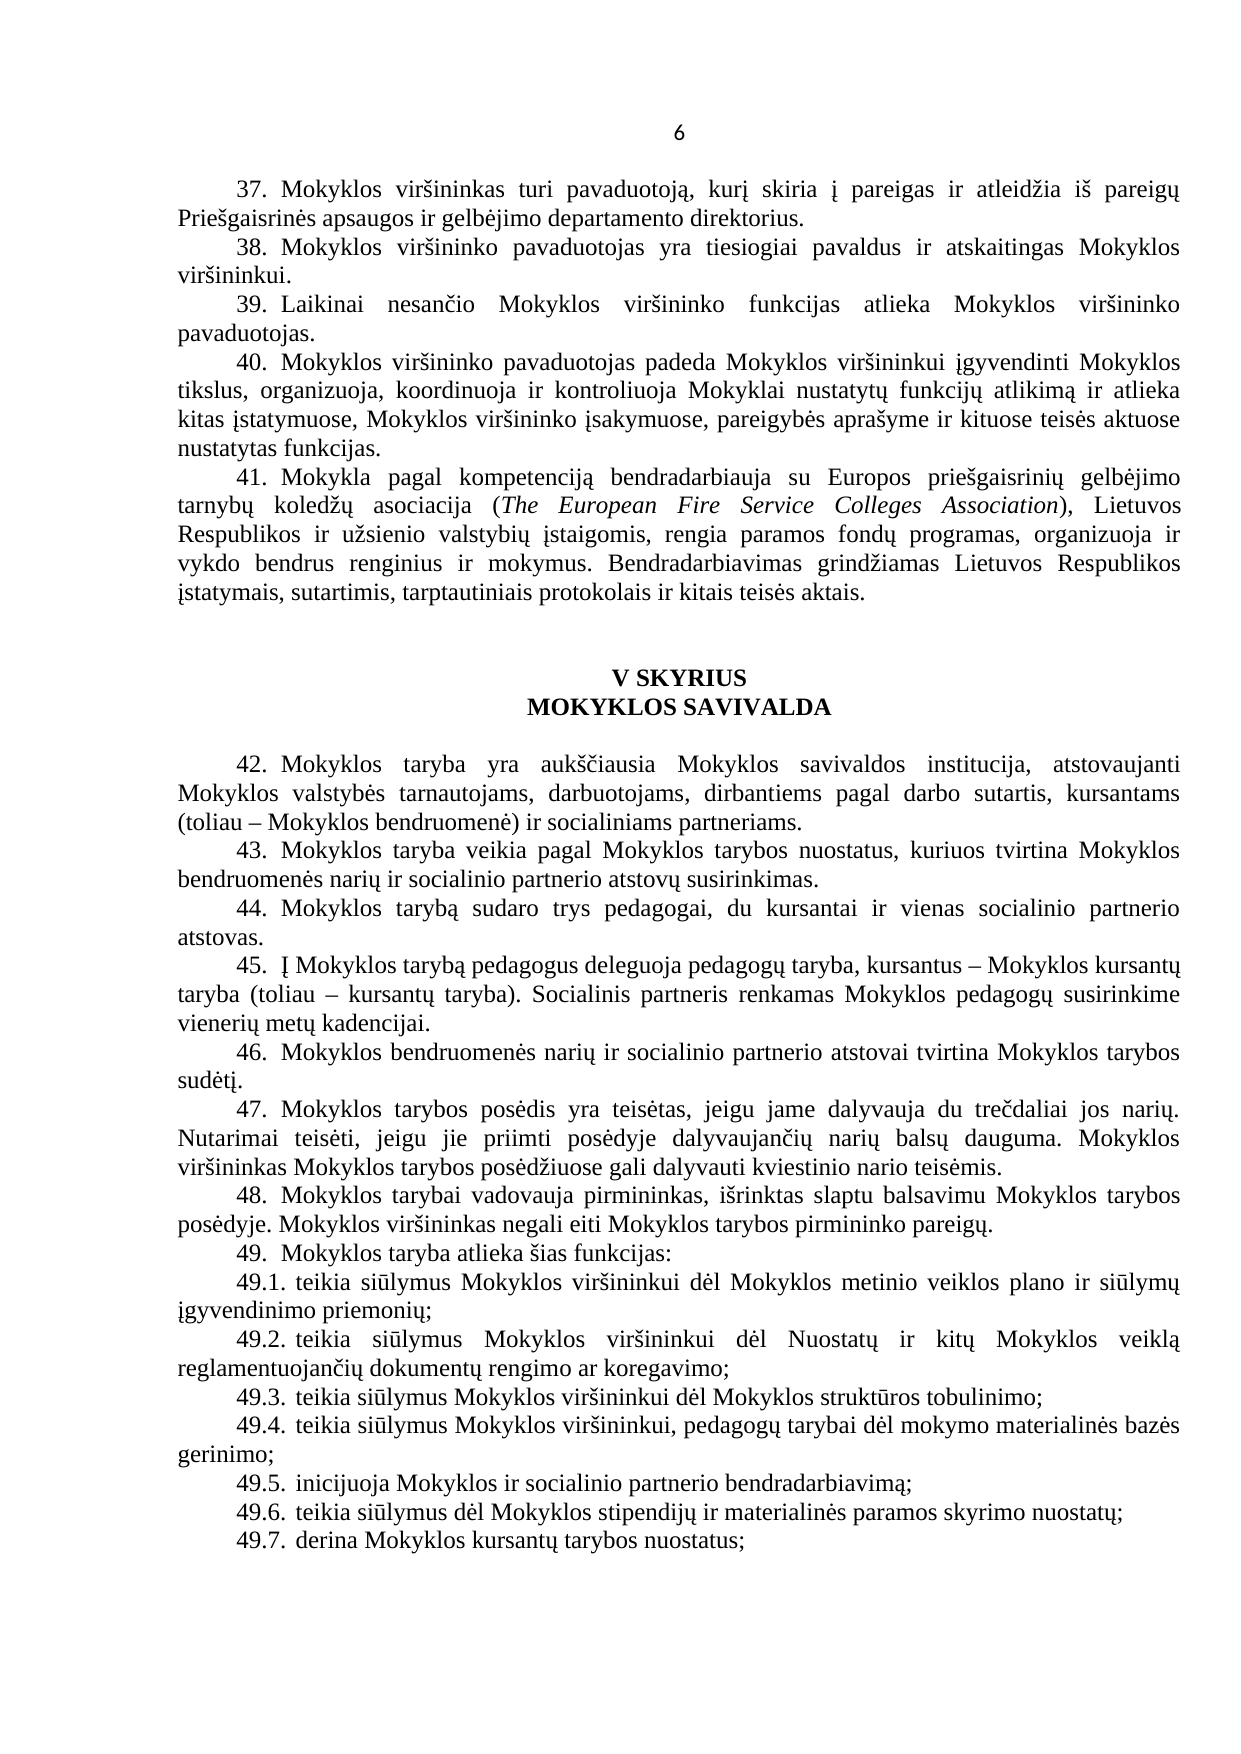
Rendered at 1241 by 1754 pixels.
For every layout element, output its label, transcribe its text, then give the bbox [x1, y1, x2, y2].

text 49. Mokyklos taryba atlieka šias funkcijas: [227, 1238, 1181, 1267]
text 40. Mokyklos viršininko pavaduotojas padeda Mokyklos viršininkui įgyvendinti Mokyklos tikslus, organizuoja, koordinuoja ir kontroliuoja Mokyklai nustatytų funkcijų atlikimą ir atlieka kitas įstatymuose, Mokyklos viršininko įsakymuose, pareigybės aprašyme ir kituose teisės aktuose nustatytas funkcijas. [177, 347, 1181, 462]
text 49.1. teikia siūlymus Mokyklos viršininkui dėl Mokyklos metinio veiklos plano ir siūlymų įgyvendinimo priemonių; [177, 1267, 1181, 1324]
text 46. Mokyklos bendruomenės narių ir socialinio partnerio atstovai tvirtina Mokyklos tarybos sudėtį. [177, 1037, 1181, 1094]
text 38. Mokyklos viršininko pavaduotojas yra tiesiogiai pavaldus ir atskaitingas Mokyklos viršininkui. [177, 232, 1181, 289]
text 49.4. teikia siūlymus Mokyklos viršininkui, pedagogų tarybai dėl mokymo materialinės bazės gerinimo; [177, 1410, 1181, 1468]
text 42. Mokyklos taryba yra aukščiausia Mokyklos savivaldos institucija, atstovaujanti Mokyklos valstybės tarnautojams, darbuotojams, dirbantiems pagal darbo sutartis, kursantams (toliau – Mokyklos bendruomenė) ir socialiniams partneriams. [177, 749, 1181, 835]
text 49.6. teikia siūlymus dėl Mokyklos stipendijų ir materialinės paramos skyrimo nuostatų; [177, 1497, 1181, 1525]
text V SKYRIUS [177, 663, 1181, 692]
text MOKYKLOS SAVIVALDA [177, 692, 1181, 720]
text 44. Mokyklos tarybą sudaro trys pedagogai, du kursantai ir vienas socialinio partnerio atstovas. [177, 893, 1181, 950]
text 43. Mokyklos taryba veikia pagal Mokyklos tarybos nuostatus, kuriuos tvirtina Mokyklos bendruomenės narių ir socialinio partnerio atstovų susirinkimas. [177, 835, 1181, 893]
text 49.2. teikia siūlymus Mokyklos viršininkui dėl Nuostatų ir kitų Mokyklos veiklą reglamentuojančių dokumentų rengimo ar koregavimo; [177, 1324, 1181, 1382]
text 49.3. teikia siūlymus Mokyklos viršininkui dėl Mokyklos struktūros tobulinimo; [177, 1382, 1181, 1410]
text 39. Laikinai nesančio Mokyklos viršininko funkcijas atlieka Mokyklos viršininko pavaduotojas. [177, 289, 1181, 347]
text 49.7. derina Mokyklos kursantų tarybos nuostatus; [177, 1525, 1181, 1554]
text 45. Į Mokyklos tarybą pedagogus deleguoja pedagogų taryba, kursantus – Mokyklos kursantų taryba (toliau – kursantų taryba). Socialinis partneris renkamas Mokyklos pedagogų susirinkime vienerių metų kadencijai. [177, 950, 1181, 1037]
text 41. Mokykla pagal kompetenciją bendradarbiauja su Europos priešgaisrinių gelbėjimo tarnybų koledžų asociacija (The European Fire Service Colleges Association), Lietuvos Respublikos ir užsienio valstybių įstaigomis, rengia paramos fondų programas, organizuoja ir vykdo bendrus renginius ir mokymus. Bendradarbiavimas grindžiamas Lietuvos Respublikos įstatymais, sutartimis, tarptautiniais protokolais ir kitais teisės aktais. [177, 462, 1181, 605]
text 48. Mokyklos tarybai vadovauja pirmininkas, išrinktas slaptu balsavimu Mokyklos tarybos posėdyje. Mokyklos viršininkas negali eiti Mokyklos tarybos pirmininko pareigų. [177, 1180, 1181, 1238]
text 49.5. inicijuoja Mokyklos ir socialinio partnerio bendradarbiavimą; [177, 1468, 1181, 1497]
text 37. Mokyklos viršininkas turi pavaduotoją, kurį skiria į pareigas ir atleidžia iš pareigų Priešgaisrinės apsaugos ir gelbėjimo departamento direktorius. [177, 174, 1181, 232]
text 47. Mokyklos tarybos posėdis yra teisėtas, jeigu jame dalyvauja du trečdaliai jos narių. Nutarimai teisėti, jeigu jie priimti posėdyje dalyvaujančių narių balsų dauguma. Mokyklos viršininkas Mokyklos tarybos posėdžiuose gali dalyvauti kviestinio nario teisėmis. [177, 1094, 1181, 1180]
